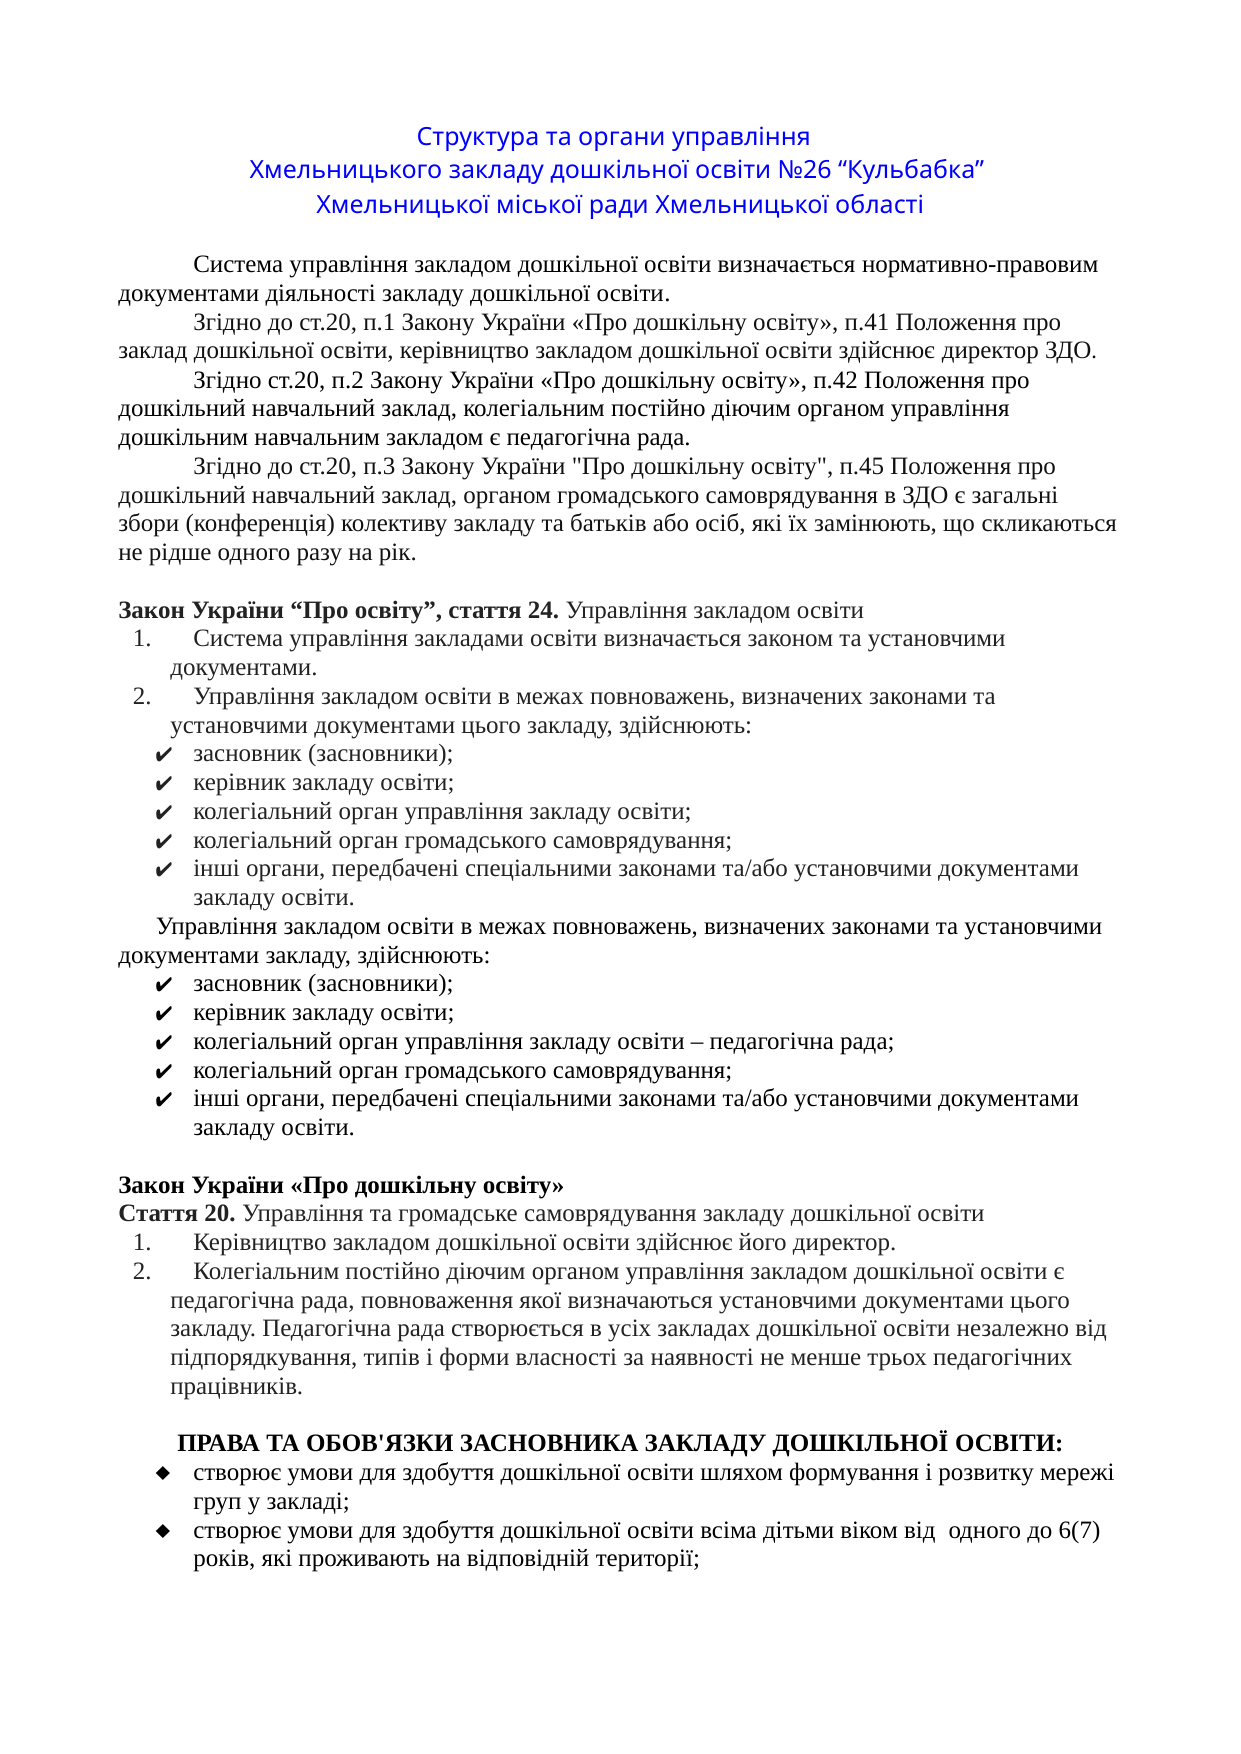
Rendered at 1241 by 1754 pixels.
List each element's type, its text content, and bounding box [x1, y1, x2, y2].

text Система управління закладом дошкільної освіти визначається нормативно-правовим документами діяльності закладу дошкільної освіти. [118, 249, 1122, 307]
text Згідно до ст.20, п.1 Закону України «Про дошкільну освіту», п.41 Положення про заклад дошкільної освіти, керівництво закладом дошкільної освіти здійснює директор ЗДО. [118, 307, 1122, 365]
text Управління закладом освіти в межах повноважень, визначених законами та установчими документами закладу, здійснюють: [118, 911, 1122, 968]
list Управління закладом освіти в межах повноважень, визначених законами та установчими документами цього закладу, здійснюють: [133, 681, 1122, 738]
list колегіальний орган громадського самоврядування; [156, 1055, 1122, 1083]
list інші органи, передбачені спеціальними законами та/або установчими документами закладу освіти. [156, 1083, 1122, 1141]
list засновник (засновники); [156, 968, 1122, 997]
text Закон України “Про освіту”, стаття 24. Управління закладом освіти [118, 595, 1122, 623]
text Згідно ст.20, п.2 Закону України «Про дошкільну освіту», п.42 Положення про дошкільний навчальний заклад, колегіальним постійно діючим органом управління дошкільним навчальним закладом є педагогічна рада. [118, 365, 1122, 451]
list інші органи, передбачені спеціальними законами та/або установчими документами закладу освіти. [156, 853, 1122, 911]
list керівник закладу освіти; [156, 997, 1122, 1026]
text Згідно до ст.20, п.3 Закону України "Про дошкільну освіту", п.45 Положення про дошкільний навчальний заклад, органом громадського самоврядування в ЗДО є загальні збори (конференція) колективу закладу та батьків або осіб, які їх замінюють, що скликаються не рідше одного разу на рік. [118, 451, 1122, 566]
list Керівництво закладом дошкільної освіти здійснює його директор. [133, 1227, 1122, 1256]
text Стаття 20. Управління та громадське самоврядування закладу дошкільної освіти [118, 1198, 1122, 1227]
list створює умови для здобуття дошкільної освіти шляхом формування і розвитку мережі груп у закладі; [156, 1457, 1122, 1515]
text ПРАВА ТА ОБОВ'ЯЗКИ ЗАСНОВНИКА ЗАКЛАДУ ДОШКІЛЬНОЇ ОСВІТИ: [118, 1428, 1122, 1457]
subtitle Структура та органи управління [118, 118, 1122, 152]
list колегіальний орган управління закладу освіти – педагогічна рада; [156, 1026, 1122, 1055]
text Хмельницької міської ради Хмельницької області [118, 186, 1122, 220]
text Хмельницького закладу дошкільної освіти №26 “Кульбабка” [118, 152, 1122, 186]
list Система управління закладами освіти визначається законом та установчими документами. [133, 623, 1122, 681]
list створює умови для здобуття дошкільної освіти всіма дітьми віком від одного до 6(7) років, які проживають на відповідній території; [156, 1515, 1122, 1572]
list Колегіальним постійно діючим органом управління закладом дошкільної освіти є педагогічна рада, повноваження якої визначаються установчими документами цього закладу. Педагогічна рада створюється в усіх закладах дошкільної освіти незалежно від підпорядкування, типів і форми власності за наявності не менше трьох педагогічних працівників. [133, 1256, 1122, 1400]
list колегіальний орган громадського самоврядування; [156, 825, 1122, 853]
list керівник закладу освіти; [156, 767, 1122, 796]
list колегіальний орган управління закладу освіти; [156, 796, 1122, 825]
list засновник (засновники); [156, 738, 1122, 767]
subtitle Закон України «Про дошкільну освіту» [118, 1170, 1122, 1198]
